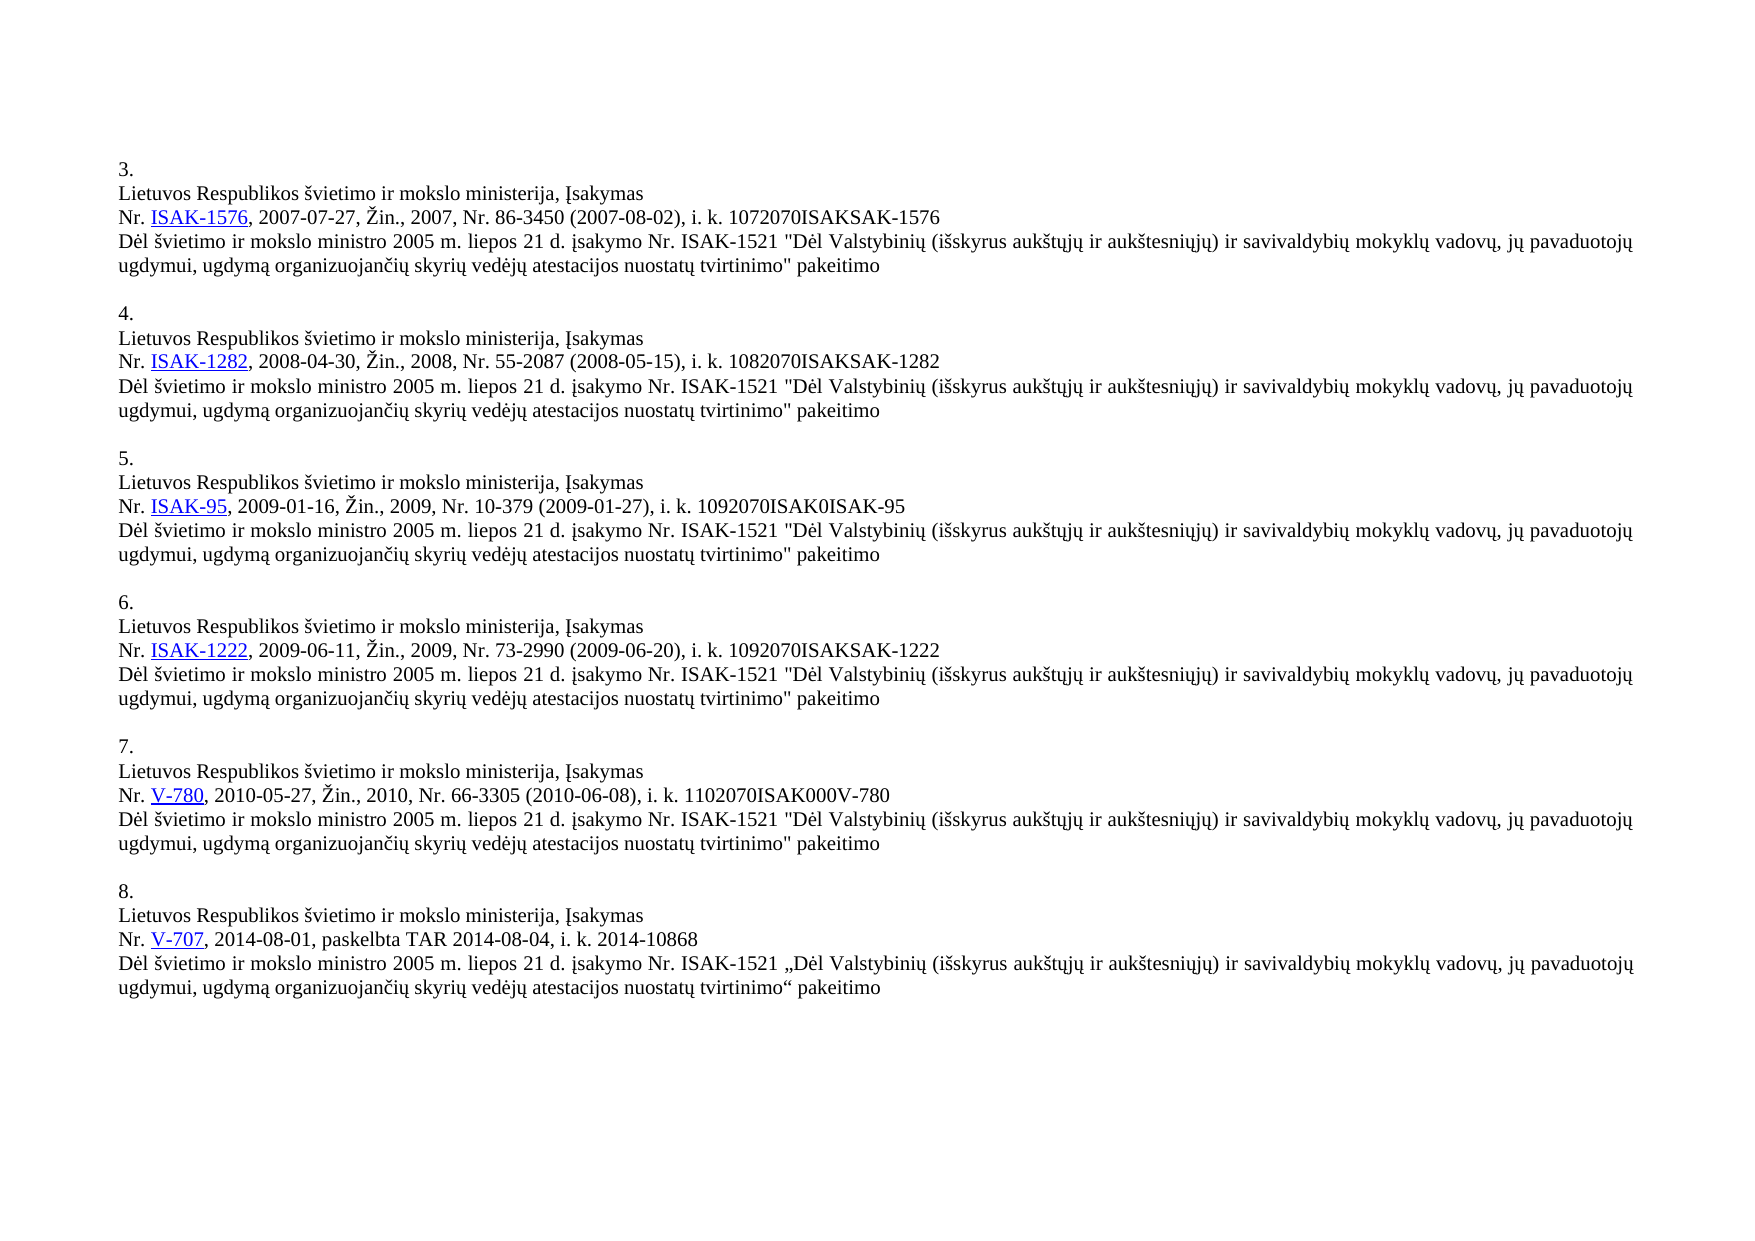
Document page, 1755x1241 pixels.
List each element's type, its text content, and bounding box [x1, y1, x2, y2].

text Dėl švietimo ir mokslo ministro 2005 m. liepos 21 d. įsakymo Nr. ISAK-1521 "Dėl Valstybinių (išskyrus aukštųjų ir aukštesniųjų) ir savivaldybių mokyklų vadovų, jų pavaduotojų ugdymui, ugdymą organizuojančių skyrių vedėjų atestacijos nuostatų tvirtinimo" pakeitimo [118, 807, 1636, 855]
text Dėl švietimo ir mokslo ministro 2005 m. liepos 21 d. įsakymo Nr. ISAK-1521 "Dėl Valstybinių (išskyrus aukštųjų ir aukštesniųjų) ir savivaldybių mokyklų vadovų, jų pavaduotojų ugdymui, ugdymą organizuojančių skyrių vedėjų atestacijos nuostatų tvirtinimo" pakeitimo [118, 373, 1636, 422]
text Nr. V-780, 2010-05-27, Žin., 2010, Nr. 66-3305 (2010-06-08), i. k. 1102070ISAK000V-780 [118, 783, 1636, 807]
text 6. [118, 590, 1636, 614]
text Nr. ISAK-1282, 2008-04-30, Žin., 2008, Nr. 55-2087 (2008-05-15), i. k. 1082070ISAKSAK-1282 [118, 349, 1636, 373]
text 5. [118, 446, 1636, 470]
text Nr. ISAK-1222, 2009-06-11, Žin., 2009, Nr. 73-2990 (2009-06-20), i. k. 1092070ISAKSAK-1222 [118, 638, 1636, 662]
text Dėl švietimo ir mokslo ministro 2005 m. liepos 21 d. įsakymo Nr. ISAK-1521 "Dėl Valstybinių (išskyrus aukštųjų ir aukštesniųjų) ir savivaldybių mokyklų vadovų, jų pavaduotojų ugdymui, ugdymą organizuojančių skyrių vedėjų atestacijos nuostatų tvirtinimo" pakeitimo [118, 662, 1636, 710]
text Dėl švietimo ir mokslo ministro 2005 m. liepos 21 d. įsakymo Nr. ISAK-1521 "Dėl Valstybinių (išskyrus aukštųjų ir aukštesniųjų) ir savivaldybių mokyklų vadovų, jų pavaduotojų ugdymui, ugdymą organizuojančių skyrių vedėjų atestacijos nuostatų tvirtinimo" pakeitimo [118, 229, 1636, 277]
text Nr. ISAK-1576, 2007-07-27, Žin., 2007, Nr. 86-3450 (2007-08-02), i. k. 1072070ISAKSAK-1576 [118, 205, 1636, 229]
text Lietuvos Respublikos švietimo ir mokslo ministerija, Įsakymas [118, 758, 1636, 783]
text 4. [118, 301, 1636, 325]
text Dėl švietimo ir mokslo ministro 2005 m. liepos 21 d. įsakymo Nr. ISAK-1521 "Dėl Valstybinių (išskyrus aukštųjų ir aukštesniųjų) ir savivaldybių mokyklų vadovų, jų pavaduotojų ugdymui, ugdymą organizuojančių skyrių vedėjų atestacijos nuostatų tvirtinimo" pakeitimo [118, 518, 1636, 566]
text Nr. V-707, 2014-08-01, paskelbta TAR 2014-08-04, i. k. 2014-10868 [118, 927, 1636, 951]
text Nr. ISAK-95, 2009-01-16, Žin., 2009, Nr. 10-379 (2009-01-27), i. k. 1092070ISAK0ISAK-95 [118, 494, 1636, 518]
text Lietuvos Respublikos švietimo ir mokslo ministerija, Įsakymas [118, 470, 1636, 494]
text Dėl švietimo ir mokslo ministro 2005 m. liepos 21 d. įsakymo Nr. ISAK-1521 „Dėl Valstybinių (išskyrus aukštųjų ir aukštesniųjų) ir savivaldybių mokyklų vadovų, jų pavaduotojų ugdymui, ugdymą organizuojančių skyrių vedėjų atestacijos nuostatų tvirtinimo“ pakeitimo [118, 951, 1636, 999]
text 7. [118, 734, 1636, 758]
text Lietuvos Respublikos švietimo ir mokslo ministerija, Įsakymas [118, 903, 1636, 927]
text Lietuvos Respublikos švietimo ir mokslo ministerija, Įsakymas [118, 614, 1636, 638]
text 3. [118, 157, 1636, 181]
text 8. [118, 879, 1636, 903]
text Lietuvos Respublikos švietimo ir mokslo ministerija, Įsakymas [118, 181, 1636, 205]
text Lietuvos Respublikos švietimo ir mokslo ministerija, Įsakymas [118, 325, 1636, 349]
